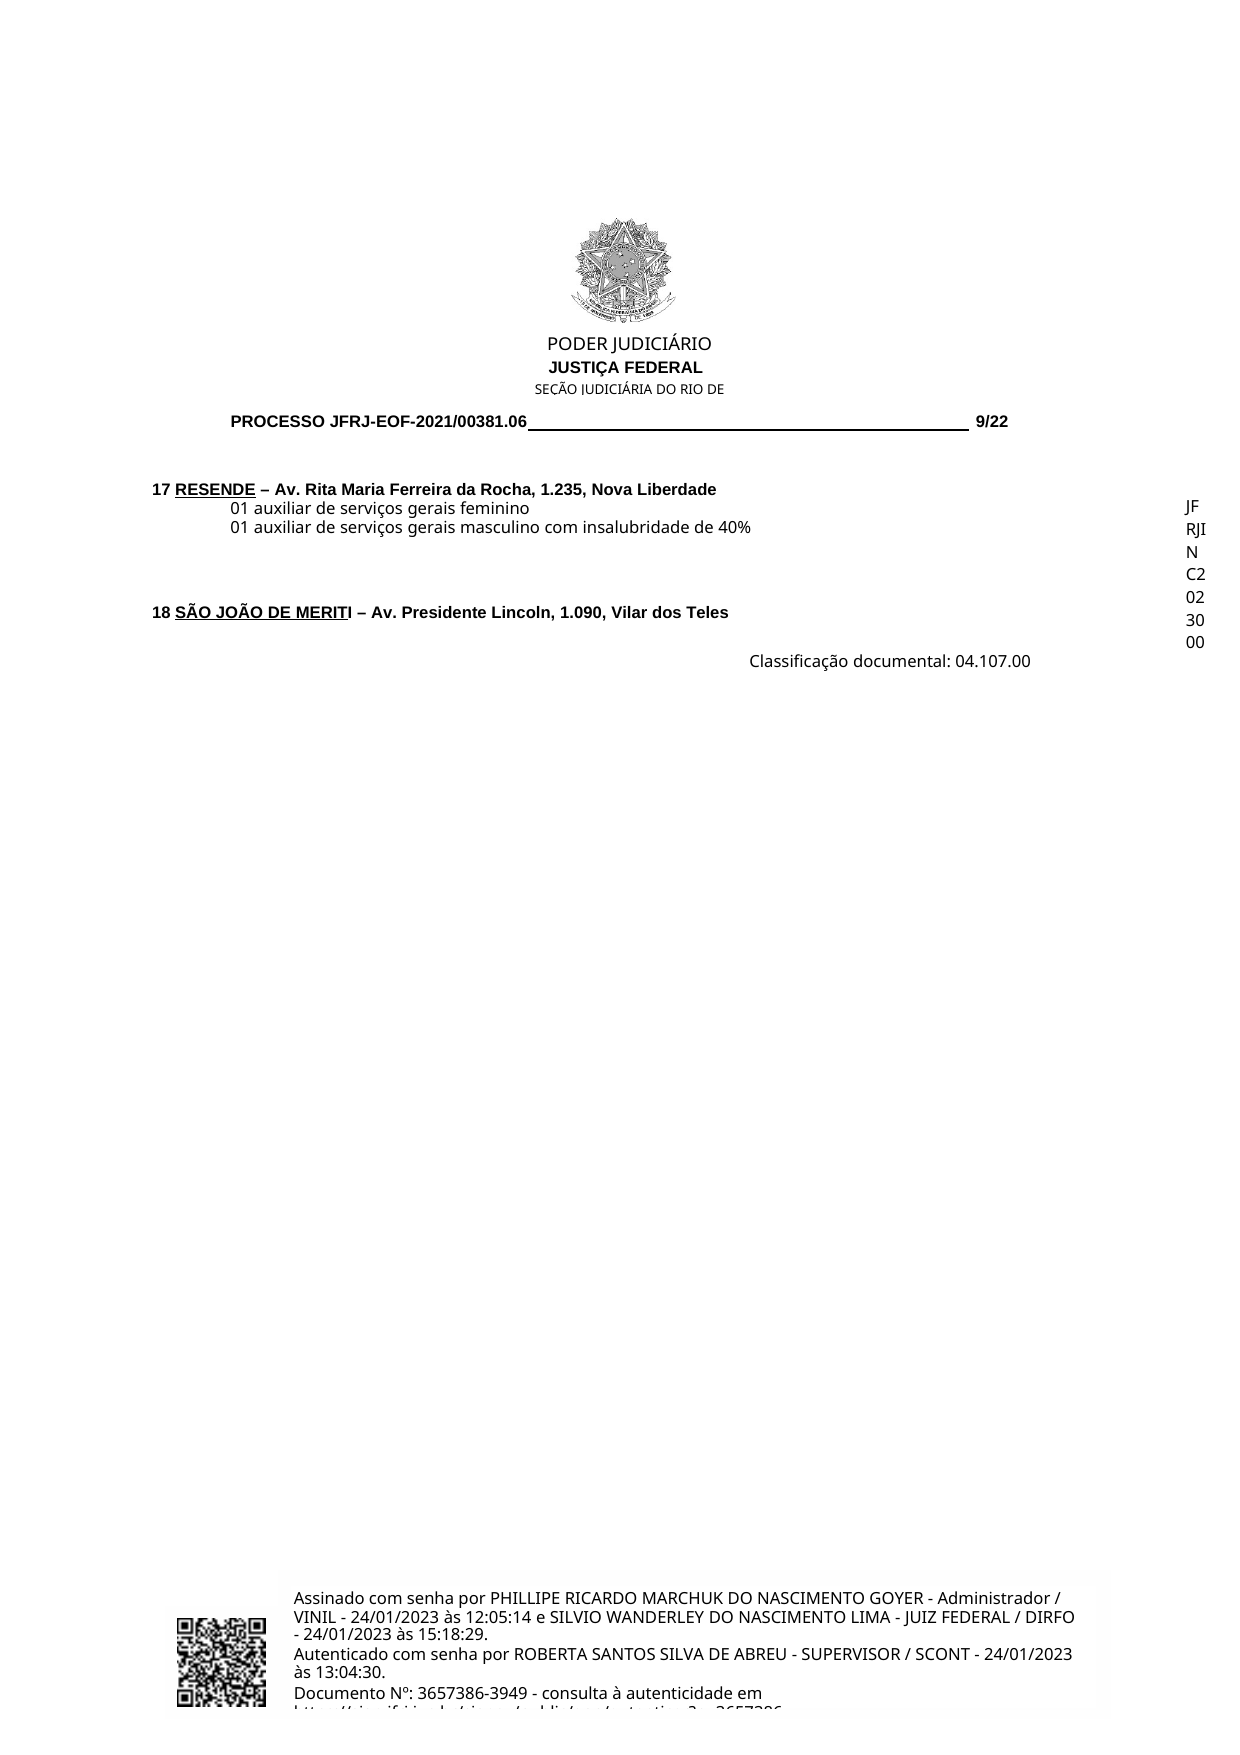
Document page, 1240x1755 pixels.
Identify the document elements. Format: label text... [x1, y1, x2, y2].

list JFRJINC202300014 [1186, 495, 1206, 649]
text Classificação documental: 04.107.00 [749, 649, 1227, 672]
list SÃO JOÃO DE MERITI – Av. Presidente Lincoln, 1.090, Vilar dos Teles [152, 603, 1183, 622]
list RESENDE – Av. Rita Maria Ferreira da Rocha, 1.235, Nova Liberdade [152, 480, 1227, 649]
text 01 auxiliar de serviços gerais feminino [230, 499, 1183, 518]
text 01 auxiliar de serviços gerais masculino com insalubridade de 40% [230, 518, 1183, 537]
